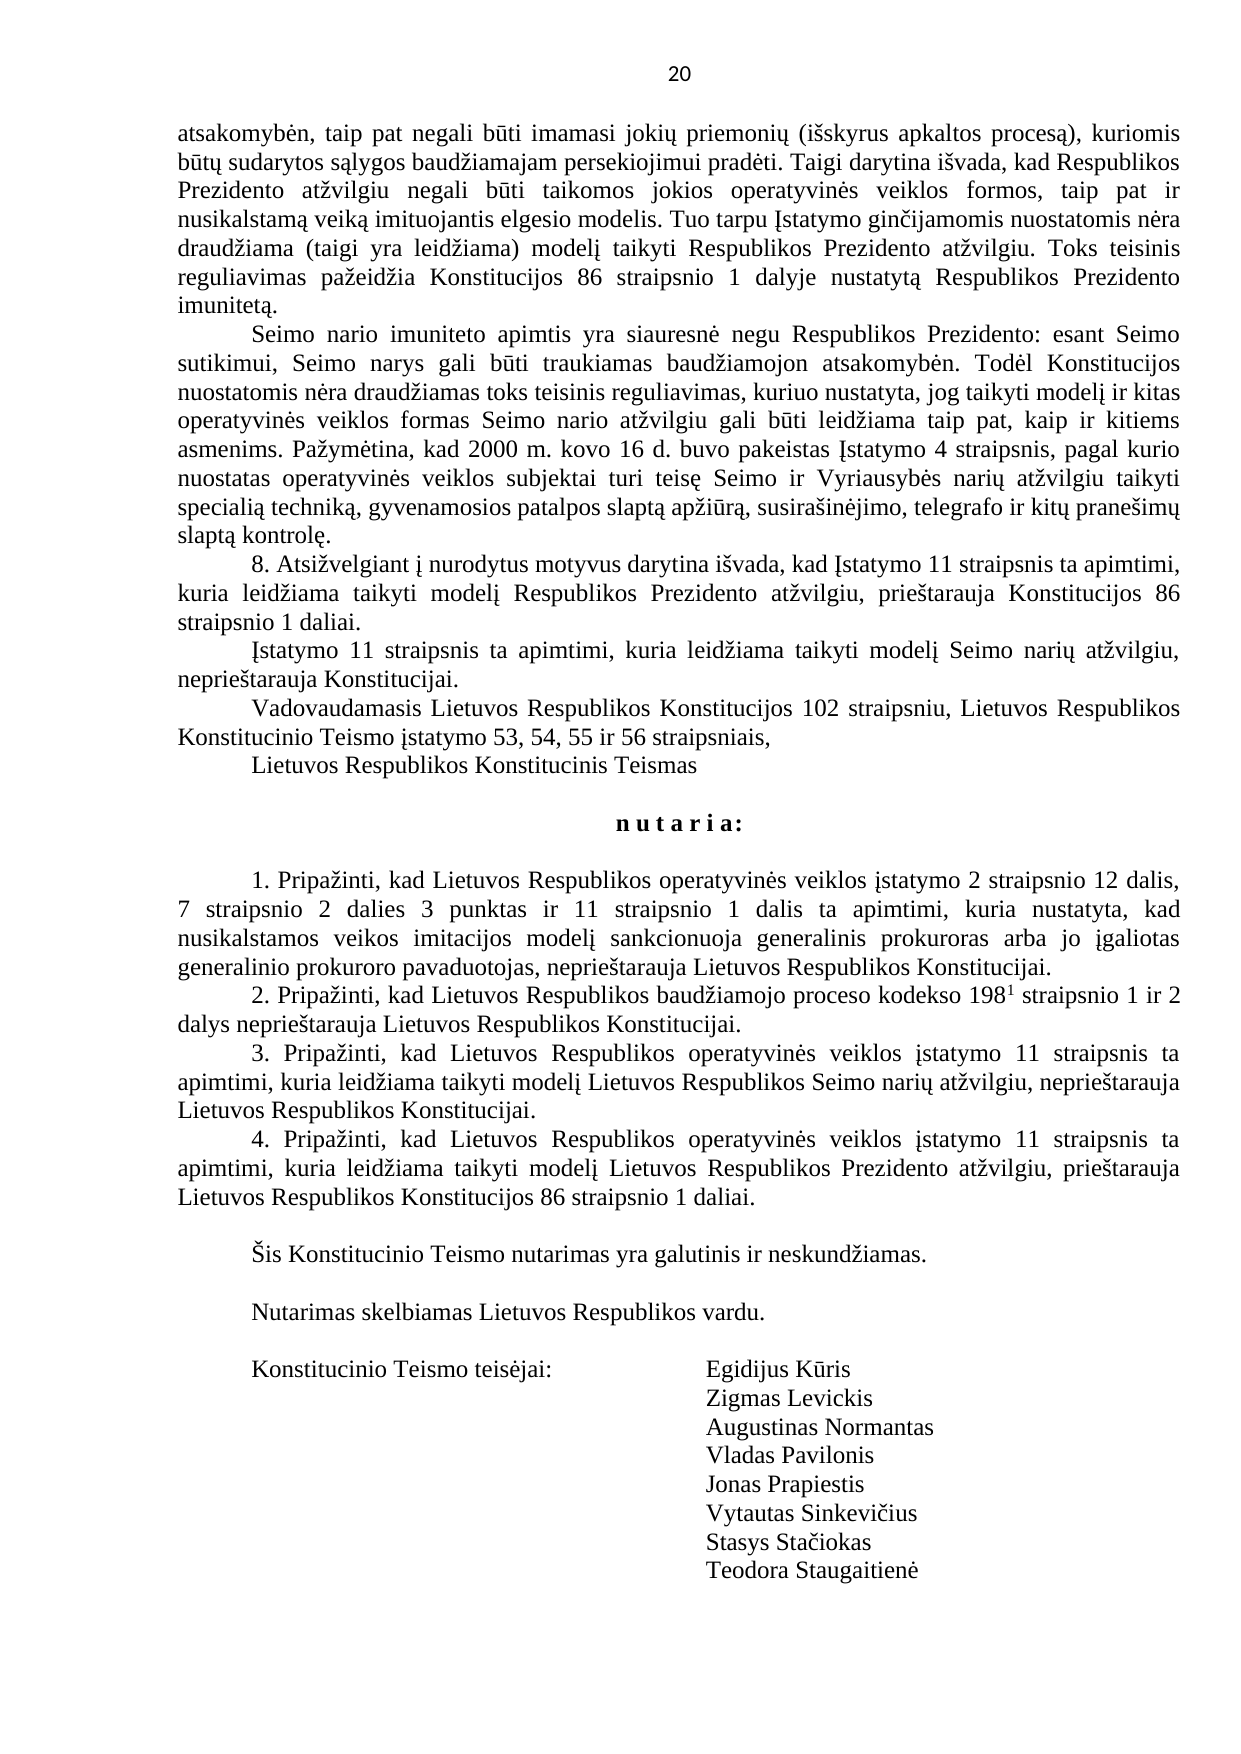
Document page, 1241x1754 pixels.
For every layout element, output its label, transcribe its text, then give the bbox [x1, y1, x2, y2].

text Lietuvos Respublikos Konstitucinis Teismas [177, 751, 1181, 779]
text Įstatymo 11 straipsnis ta apimtimi, kuria leidžiama taikyti modelį Seimo narių atžvilgiu, neprieštarauja Konstitucijai. [177, 636, 1181, 693]
text Jonas Prapiestis [177, 1469, 1181, 1498]
text Nutarimas skelbiamas Lietuvos Respublikos vardu. [177, 1297, 1181, 1326]
text Zigmas Levickis [177, 1383, 1181, 1412]
text Konstitucinio Teismo teisėjai: Egidijus Kūris [177, 1354, 1181, 1383]
text 3. Pripažinti, kad Lietuvos Respublikos operatyvinės veiklos įstatymo 11 straipsnis ta apimtimi, kuria leidžiama taikyti modelį Lietuvos Respublikos Seimo narių atžvilgiu, neprieštarauja Lietuvos Respublikos Konstitucijai. [177, 1038, 1181, 1124]
text Seimo nario imuniteto apimtis yra siauresnė negu Respublikos Prezidento: esant Seimo sutikimui, Seimo narys gali būti traukiamas baudžiamojon atsakomybėn. Todėl Konstitucijos nuostatomis nėra draudžiamas toks teisinis reguliavimas, kuriuo nustatyta, jog taikyti modelį ir kitas operatyvinės veiklos formas Seimo nario atžvilgiu gali būti leidžiama taip pat, kaip ir kitiems asmenims. Pažymėtina, kad 2000 m. kovo 16 d. buvo pakeistas Įstatymo 4 straipsnis, pagal kurio nuostatas operatyvinės veiklos subjektai turi teisę Seimo ir Vyriausybės narių atžvilgiu taikyti specialią techniką, gyvenamosios patalpos slaptą apžiūrą, susirašinėjimo, telegrafo ir kitų pranešimų slaptą kontrolę. [177, 319, 1181, 549]
text Vadovaudamasis Lietuvos Respublikos Konstitucijos 102 straipsniu, Lietuvos Respublikos Konstitucinio Teismo įstatymo 53, 54, 55 ir 56 straipsniais, [177, 693, 1181, 751]
text Vytautas Sinkevičius [177, 1498, 1181, 1527]
text 1. Pripažinti, kad Lietuvos Respublikos operatyvinės veiklos įstatymo 2 straipsnio 12 dalis, 7 straipsnio 2 dalies 3 punktas ir 11 straipsnio 1 dalis ta apimtimi, kuria nustatyta, kad nusikalstamos veikos imitacijos modelį sankcionuoja generalinis prokuroras arba jo įgaliotas generalinio prokuroro pavaduotojas, neprieštarauja Lietuvos Respublikos Konstitucijai. [177, 866, 1181, 981]
text Augustinas Normantas [177, 1412, 1181, 1441]
text 2. Pripažinti, kad Lietuvos Respublikos baudžiamojo proceso kodekso 1981 straipsnio 1 ir 2 dalys neprieštarauja Lietuvos Respublikos Konstitucijai. [177, 981, 1181, 1038]
text 4. Pripažinti, kad Lietuvos Respublikos operatyvinės veiklos įstatymo 11 straipsnis ta apimtimi, kuria leidžiama taikyti modelį Lietuvos Respublikos Prezidento atžvilgiu, prieštarauja Lietuvos Respublikos Konstitucijos 86 straipsnio 1 daliai. [177, 1124, 1181, 1211]
text Vladas Pavilonis [177, 1441, 1181, 1469]
text Stasys Stačiokas [177, 1527, 1181, 1556]
text Teodora Staugaitienė [177, 1556, 1181, 1584]
text 8. Atsižvelgiant į nurodytus motyvus darytina išvada, kad Įstatymo 11 straipsnis ta apimtimi, kuria leidžiama taikyti modelį Respublikos Prezidento atžvilgiu, prieštarauja Konstitucijos 86 straipsnio 1 daliai. [177, 549, 1181, 636]
text atsakomybėn, taip pat negali būti imamasi jokių priemonių (išskyrus apkaltos procesą), kuriomis būtų sudarytos sąlygos baudžiamajam persekiojimui pradėti. Taigi darytina išvada, kad Respublikos Prezidento atžvilgiu negali būti taikomos jokios operatyvinės veiklos formos, taip pat ir nusikalstamą veiką imituojantis elgesio modelis. Tuo tarpu Įstatymo ginčijamomis nuostatomis nėra draudžiama (taigi yra leidžiama) modelį taikyti Respublikos Prezidento atžvilgiu. Toks teisinis reguliavimas pažeidžia Konstitucijos 86 straipsnio 1 dalyje nustatytą Respublikos Prezidento imunitetą. [177, 118, 1181, 319]
text nutaria: [177, 808, 1181, 837]
text Šis Konstitucinio Teismo nutarimas yra galutinis ir neskundžiamas. [177, 1239, 1181, 1268]
